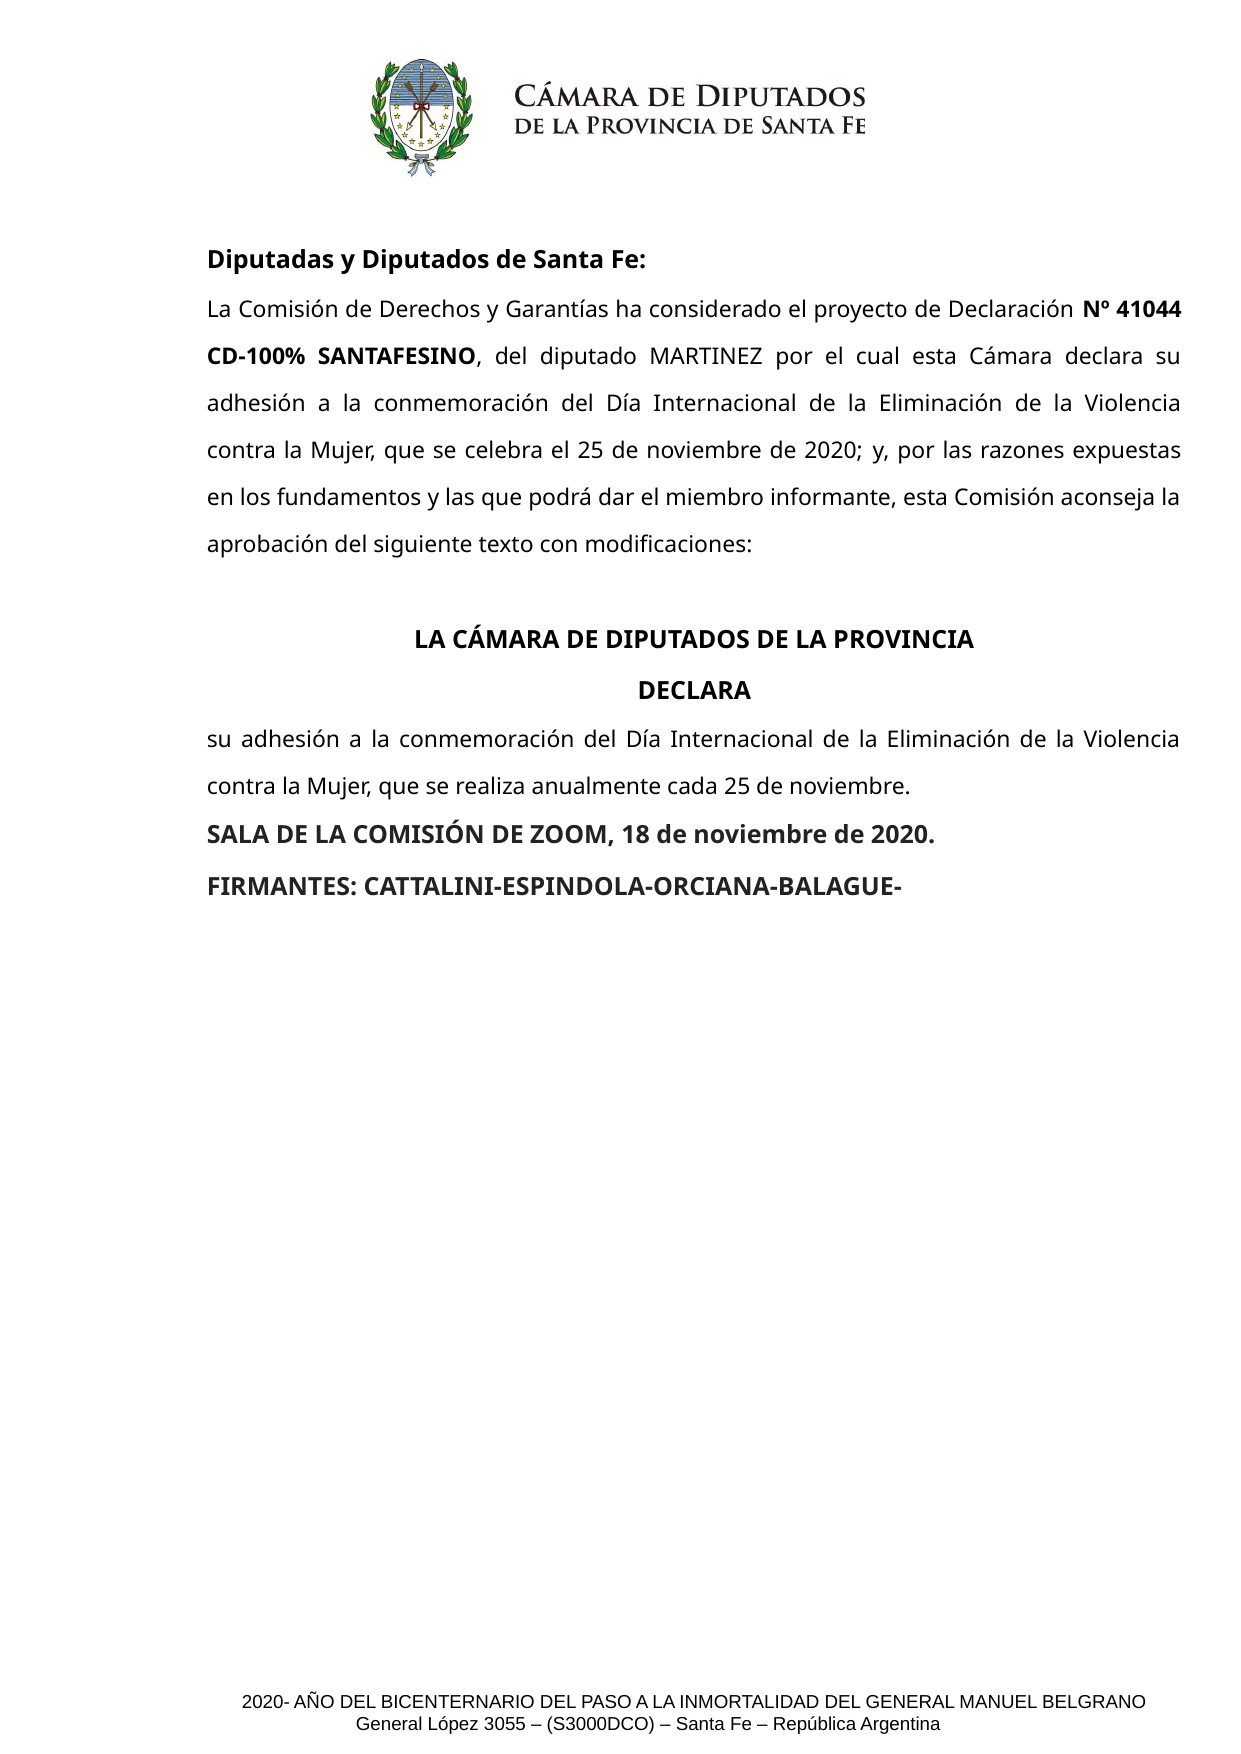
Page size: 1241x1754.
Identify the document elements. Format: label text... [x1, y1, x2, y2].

text Diputadas y Diputados de Santa Fe: [207, 242, 1182, 276]
text La Comisión de Derechos y Garantías ha considerado el proyecto de Declaración Nº 41044 CD-100% SANTAFESINO, del diputado MARTINEZ por el cual esta Cámara declara su adhesión a la conmemoración del Día Internacional de la Eliminación de la Violencia contra la Mujer, que se celebra el 25 de noviembre de 2020; y, por las razones expuestas en los fundamentos y las que podrá dar el miembro informante, esta Comisión aconseja la aprobación del siguiente texto con modificaciones: [207, 293, 1182, 559]
text LA CÁMARA DE DIPUTADOS DE LA PROVINCIA [207, 621, 1182, 655]
text su adhesión a la conmemoración del Día Internacional de la Eliminación de la Violencia contra la Mujer, que se realiza anualmente cada 25 de noviembre. [207, 723, 1182, 802]
text SALA DE LA COMISIÓN DE ZOOM, 18 de noviembre de 2020. [207, 817, 1182, 851]
text DECLARA [207, 672, 1182, 706]
picture [370, 59, 866, 181]
text FIRMANTES: CATTALINI-ESPINDOLA-ORCIANA-BALAGUE- [207, 868, 1182, 902]
